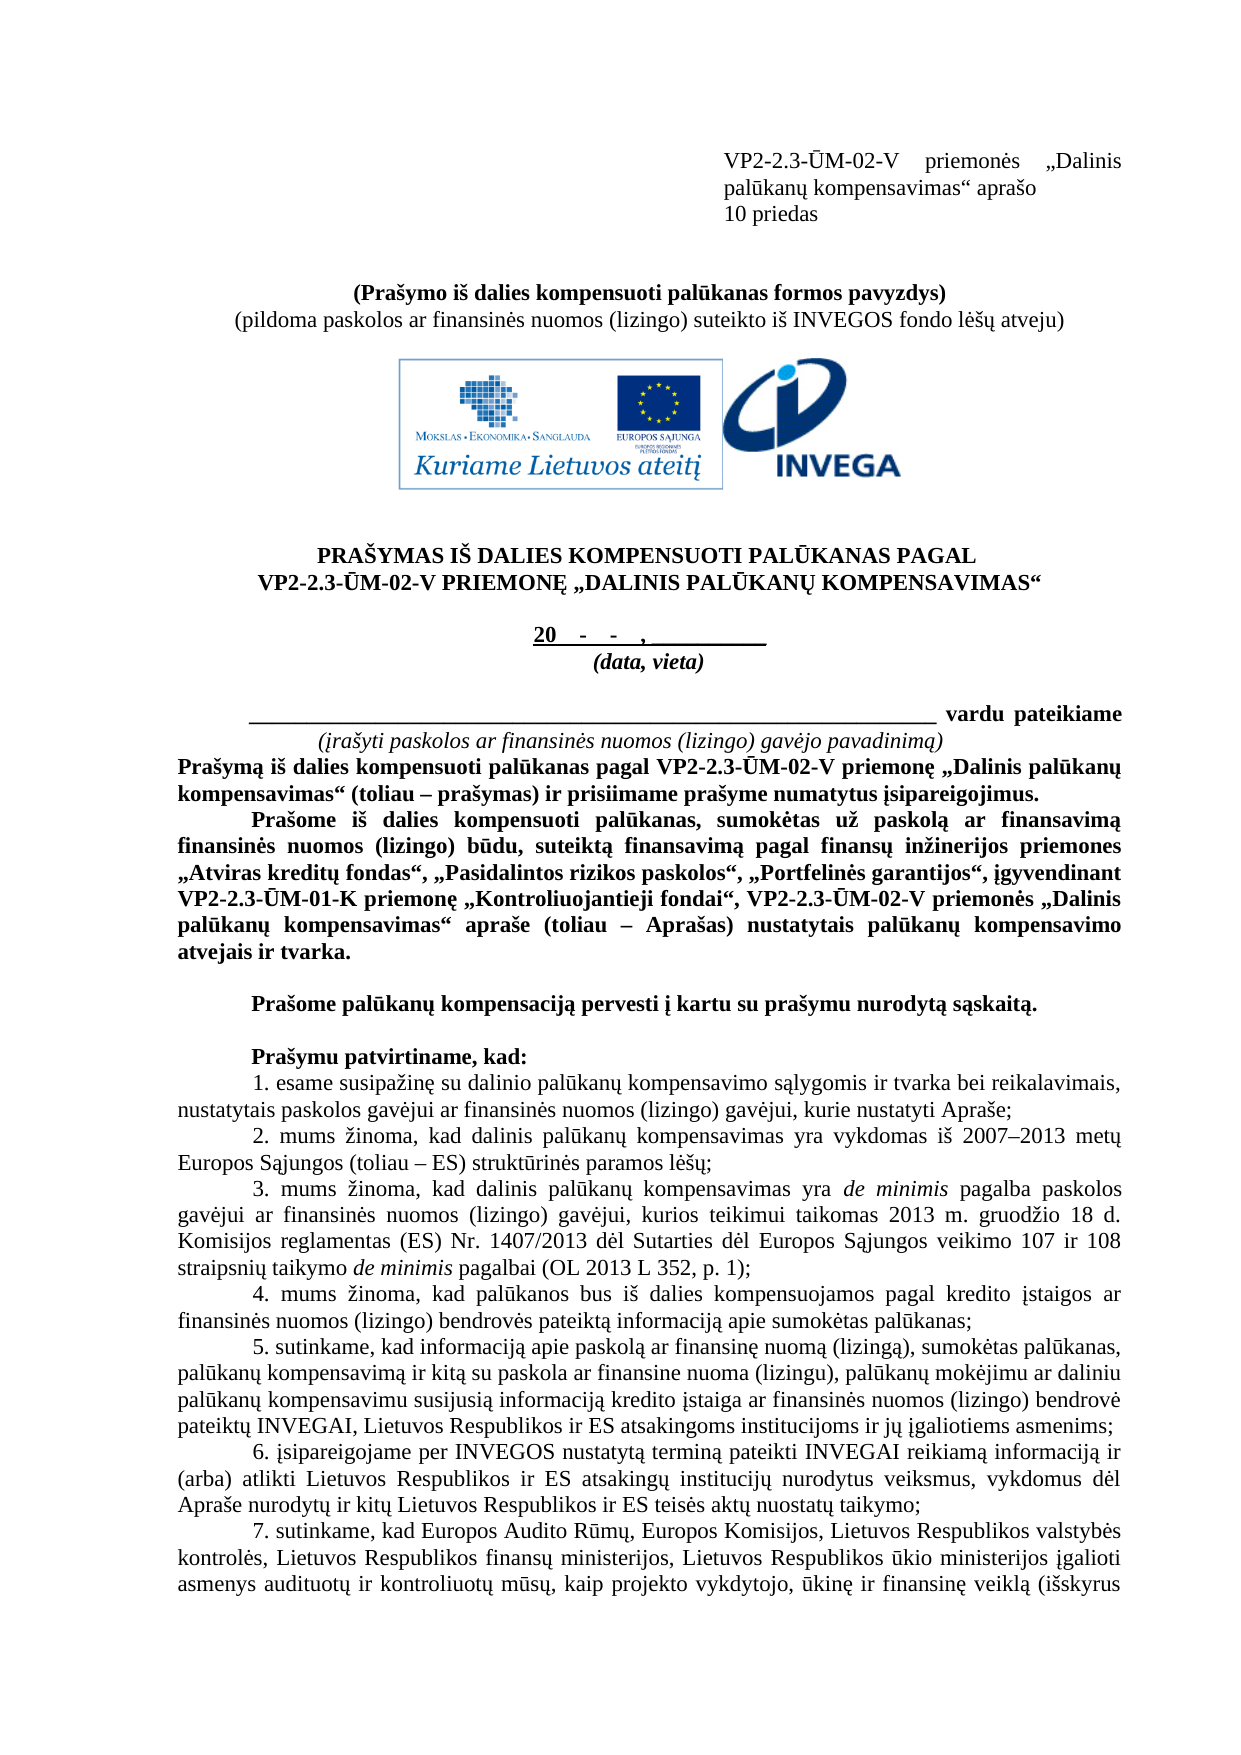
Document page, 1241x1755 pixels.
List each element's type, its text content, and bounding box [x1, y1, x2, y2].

text 5. sutinkame, kad informaciją apie paskolą ar finansinę nuomą (lizingą), sumokėtas palūkanas, palūkanų kompensavimą ir kitą su paskola ar finansine nuoma (lizingu), palūkanų mokėjimu ar daliniu palūkanų kompensavimu susijusią informaciją kredito įstaiga ar finansinės nuomos (lizingo) bendrovė pateiktų INVEGAI, Lietuvos Respublikos ir ES atsakingoms institucijoms ir jų įgaliotiems asmenims; [177, 1333, 1122, 1438]
text (pildoma paskolos ar finansinės nuomos (lizingo) suteikto iš INVEGOS fondo lėšų atveju) [177, 306, 1122, 332]
text 3. mums žinoma, kad dalinis palūkanų kompensavimas yra de minimis pagalba paskolos gavėjui ar finansinės nuomos (lizingo) gavėjui, kurios teikimui taikomas 2013 m. gruodžio 18 d. Komisijos reglamentas (ES) Nr. 1407/2013 dėl Sutarties dėl Europos Sąjungos veikimo 107 ir 108 straipsnių taikymo de minimis pagalbai (OL 2013 L 352, p. 1); [177, 1175, 1122, 1280]
text 2. mums žinoma, kad dalinis palūkanų kompensavimas yra vykdomas iš 2007–2013 metų Europos Sąjungos (toliau – ES) struktūrinės paramos lėšų; [177, 1122, 1122, 1175]
text 1. esame susipažinę su dalinio palūkanų kompensavimo sąlygomis ir tvarka bei reikalavimais, nustatytais paskolos gavėjui ar finansinės nuomos (lizingo) gavėjui, kurie nustatyti Apraše; [177, 1069, 1122, 1122]
text VP2-2.3-ŪM-02-V priemonę „dalinis palūkanų kompensavimas“ [177, 569, 1122, 595]
text Prašome iš dalies kompensuoti palūkanas, sumokėtas už paskolą ar finansavimą finansinės nuomos (lizingo) būdu, suteiktą finansavimą pagal finansų inžinerijos priemones „Atviras kreditų fondas“, „Pasidalintos rizikos paskolos“, „Portfelinės garantijos“, įgyvendinant VP2-2.3-ŪM-01-K priemonę „Kontroliuojantieji fondai“, VP2-2.3-ŪM-02-V priemonės „Dalinis palūkanų kompensavimas“ apraše (toliau – Aprašas) nustatytais palūkanų kompensavimo atvejais ir tvarka. [177, 806, 1122, 964]
text Prašymu patvirtiname, kad: [177, 1043, 1122, 1069]
text 20 - - , __________ [177, 621, 1122, 648]
text VP2-2.3-ŪM-02-V priemonės „Dalinis palūkanų kompensavimas“ aprašo [723, 148, 1122, 200]
text 4. mums žinoma, kad palūkanos bus iš dalies kompensuojamos pagal kredito įstaigos ar finansinės nuomos (lizingo) bendrovės pateiktą informaciją apie sumokėtas palūkanas; [177, 1280, 1122, 1333]
text ____________________________________________________________ vardu pateikiame (įrašyti paskolos ar finansinės nuomos (lizingo) gavėjo pavadinimą) [177, 701, 1122, 753]
text (data, vieta) [177, 648, 1122, 674]
text Prašome palūkanų kompensaciją pervesti į kartu su prašymu nurodytą sąskaitą. [177, 990, 1122, 1017]
text 10 priedas [723, 200, 1122, 227]
text Prašymas iš dalies kompensuoti palūkanas pagal [177, 542, 1122, 569]
text 6. įsipareigojame per INVEGOS nustatytą terminą pateikti INVEGAI reikiamą informaciją ir (arba) atlikti Lietuvos Respublikos ir ES atsakingų institucijų nurodytus veiksmus, vykdomus dėl Apraše nurodytų ir kitų Lietuvos Respublikos ir ES teisės aktų nuostatų taikymo; [177, 1438, 1122, 1517]
text (Prašymo iš dalies kompensuoti palūkanas formos pavyzdys) [177, 279, 1122, 306]
text Prašymą iš dalies kompensuoti palūkanas pagal VP2-2.3-ŪM-02-V priemonę „Dalinis palūkanų kompensavimas“ (toliau – prašymas) ir prisiimame prašyme numatytus įsipareigojimus. [177, 753, 1122, 806]
text 7. sutinkame, kad Europos Audito Rūmų, Europos Komisijos, Lietuvos Respublikos valstybės kontrolės, Lietuvos Respublikos finansų ministerijos, Lietuvos Respublikos ūkio ministerijos įgalioti asmenys audituotų ir kontroliuotų mūsų, kaip projekto vykdytojo, ūkinę ir finansinę veiklą (išskyrus [177, 1517, 1122, 1597]
